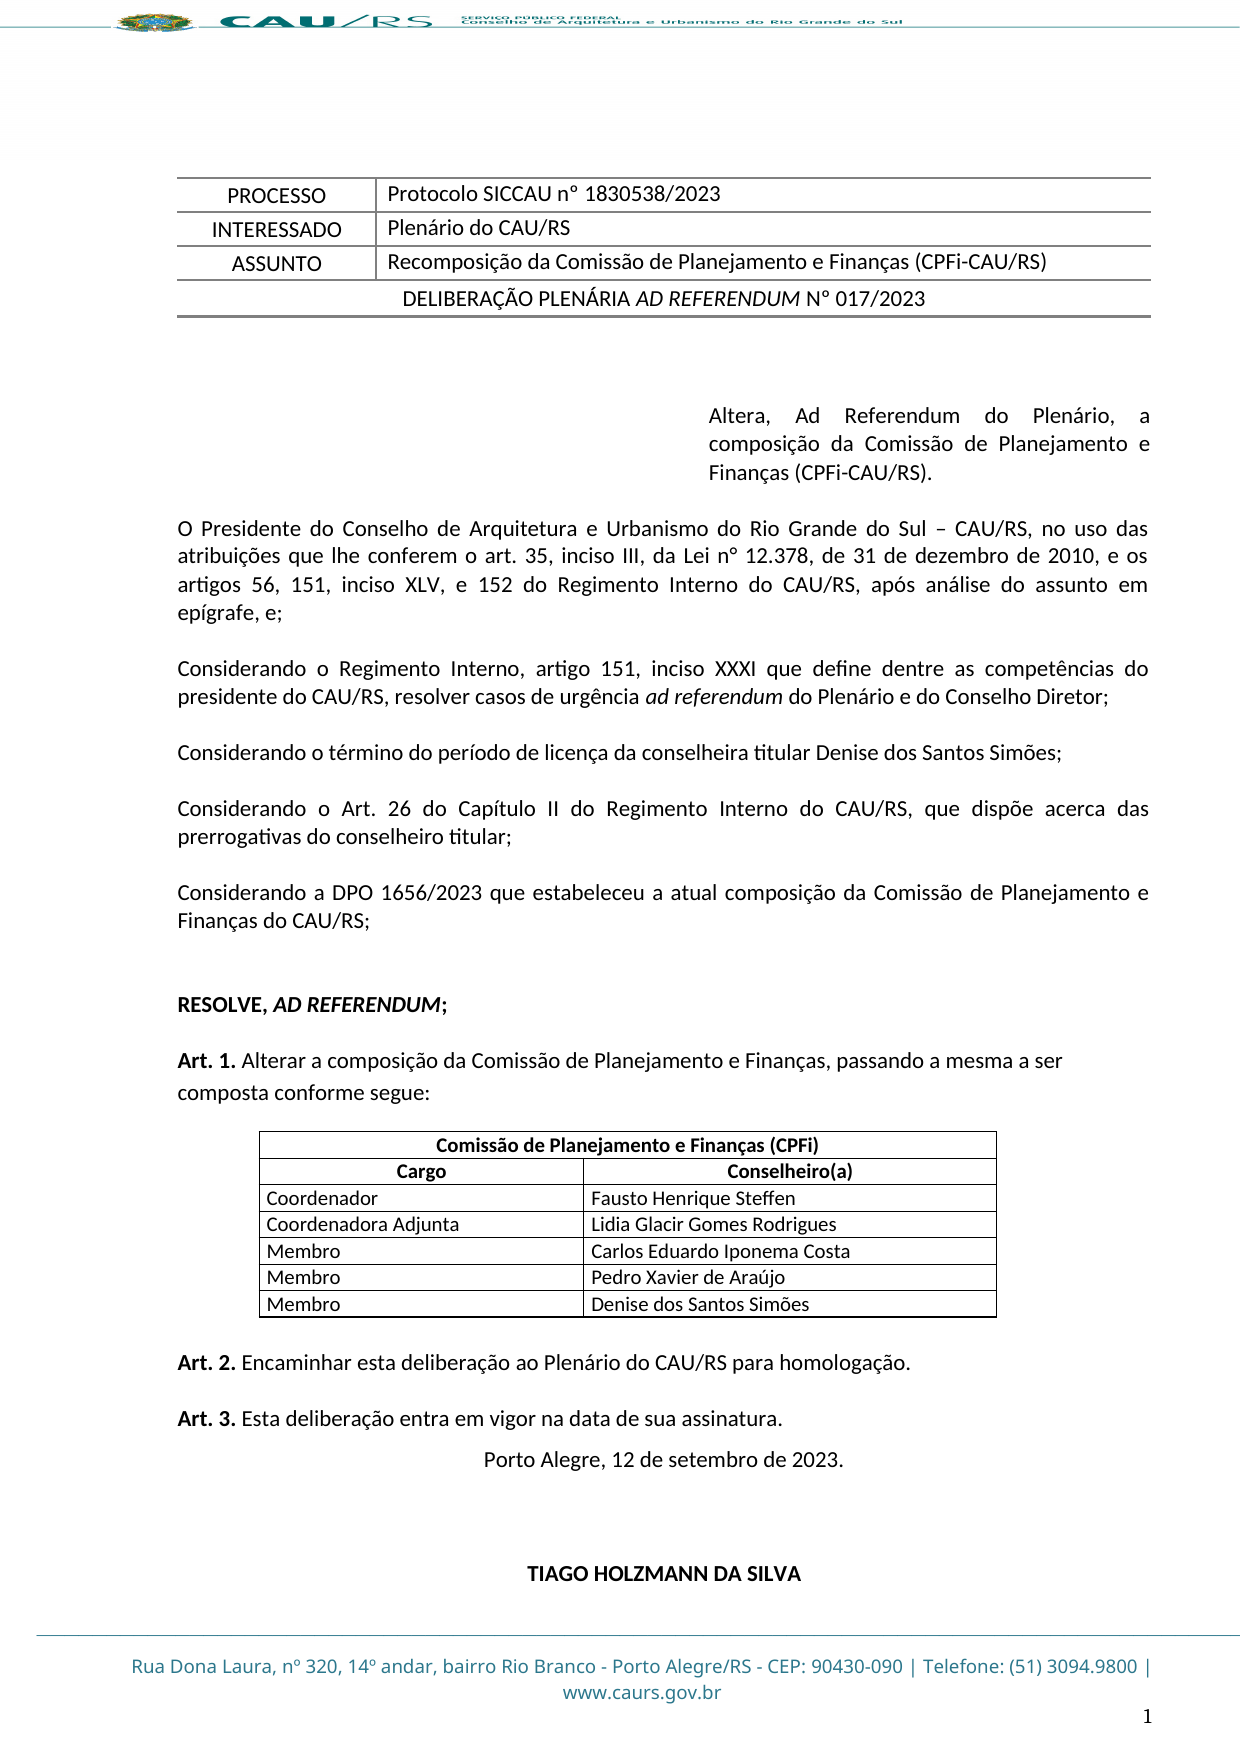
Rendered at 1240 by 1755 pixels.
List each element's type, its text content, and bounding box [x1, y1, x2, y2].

text RESOLVE, AD REFERENDUM; [177, 990, 1151, 1018]
table_header PROCESSO [177, 179, 375, 211]
table_cell Membro [260, 1238, 583, 1263]
table_cell Pedro Xavier de Araújo [584, 1265, 996, 1290]
table_header Comissão de Planejamento e Finanças (CPFi) [260, 1132, 996, 1158]
table_cell Conselheiro(a) [584, 1159, 996, 1184]
table_cell Carlos Eduardo Iponema Costa [584, 1238, 996, 1263]
table_cell INTERESSADO [177, 213, 375, 245]
text Considerando o Regimento Interno, artigo 151, inciso XXXI que define dentre as competências do presidente do CAU/RS, resolver casos de urgência ad referendum do Plenário e do Conselho Diretor; [177, 654, 1151, 710]
text TIAGO HOLZMANN DA SILVA [177, 1559, 1151, 1587]
text Considerando a DPO 1656/2023 que estabeleceu a atual composição da Comissão de Planejamento e Finanças do CAU/RS; [177, 878, 1151, 934]
table_cell Recomposição da Comissão de Planejamento e Finanças (CPFi-CAU/RS) [377, 247, 1151, 279]
table_cell DELIBERAÇÃO PLENÁRIA AD REFERENDUM Nº 017/2023 [177, 281, 1151, 315]
text O Presidente do Conselho de Arquitetura e Urbanismo do Rio Grande do Sul – CAU/RS, no uso das atribuições que lhe conferem o art. 35, inciso III, da Lei n° 12.378, de 31 de dezembro de 2010, e os artigos 56, 151, inciso XLV, e 152 do Regimento Interno do CAU/RS, após análise do assunto em epígrafe, e; [177, 514, 1151, 626]
table_cell Coordenadora Adjunta [260, 1212, 583, 1237]
text Altera, Ad Referendum do Plenário, a composição da Comissão de Planejamento e Finanças (CPFi-CAU/RS). [709, 402, 1151, 486]
list Art. 1. Alterar a composição da Comissão de Planejamento e Finanças, passando a mesma a ser composta conforme segue: [177, 1046, 1151, 1106]
text Considerando o Art. 26 do Capítulo II do Regimento Interno do CAU/RS, que dispõe acerca das prerrogativas do conselheiro titular; [177, 794, 1151, 850]
table_cell Membro [260, 1265, 583, 1290]
table_cell Membro [260, 1291, 583, 1316]
text Porto Alegre, 12 de setembro de 2023. [177, 1445, 1151, 1473]
table_cell Plenário do CAU/RS [377, 213, 1151, 245]
table_cell ASSUNTO [177, 247, 375, 279]
text Considerando o término do período de licença da conselheira titular Denise dos Santos Simões; [177, 738, 1151, 766]
list Art. 3. Esta deliberação entra em vigor na data de sua assinatura. [177, 1404, 1151, 1432]
table_cell Lidia Glacir Gomes Rodrigues [584, 1212, 996, 1237]
table_cell Cargo [260, 1159, 583, 1184]
table_cell Fausto Henrique Steffen [584, 1185, 996, 1211]
table_cell Denise dos Santos Simões [584, 1291, 996, 1316]
table_cell Coordenador [260, 1185, 583, 1211]
list Art. 2. Encaminhar esta deliberação ao Plenário do CAU/RS para homologação. [177, 1348, 1151, 1376]
table_header Protocolo SICCAU nº 1830538/2023 [377, 179, 1151, 211]
